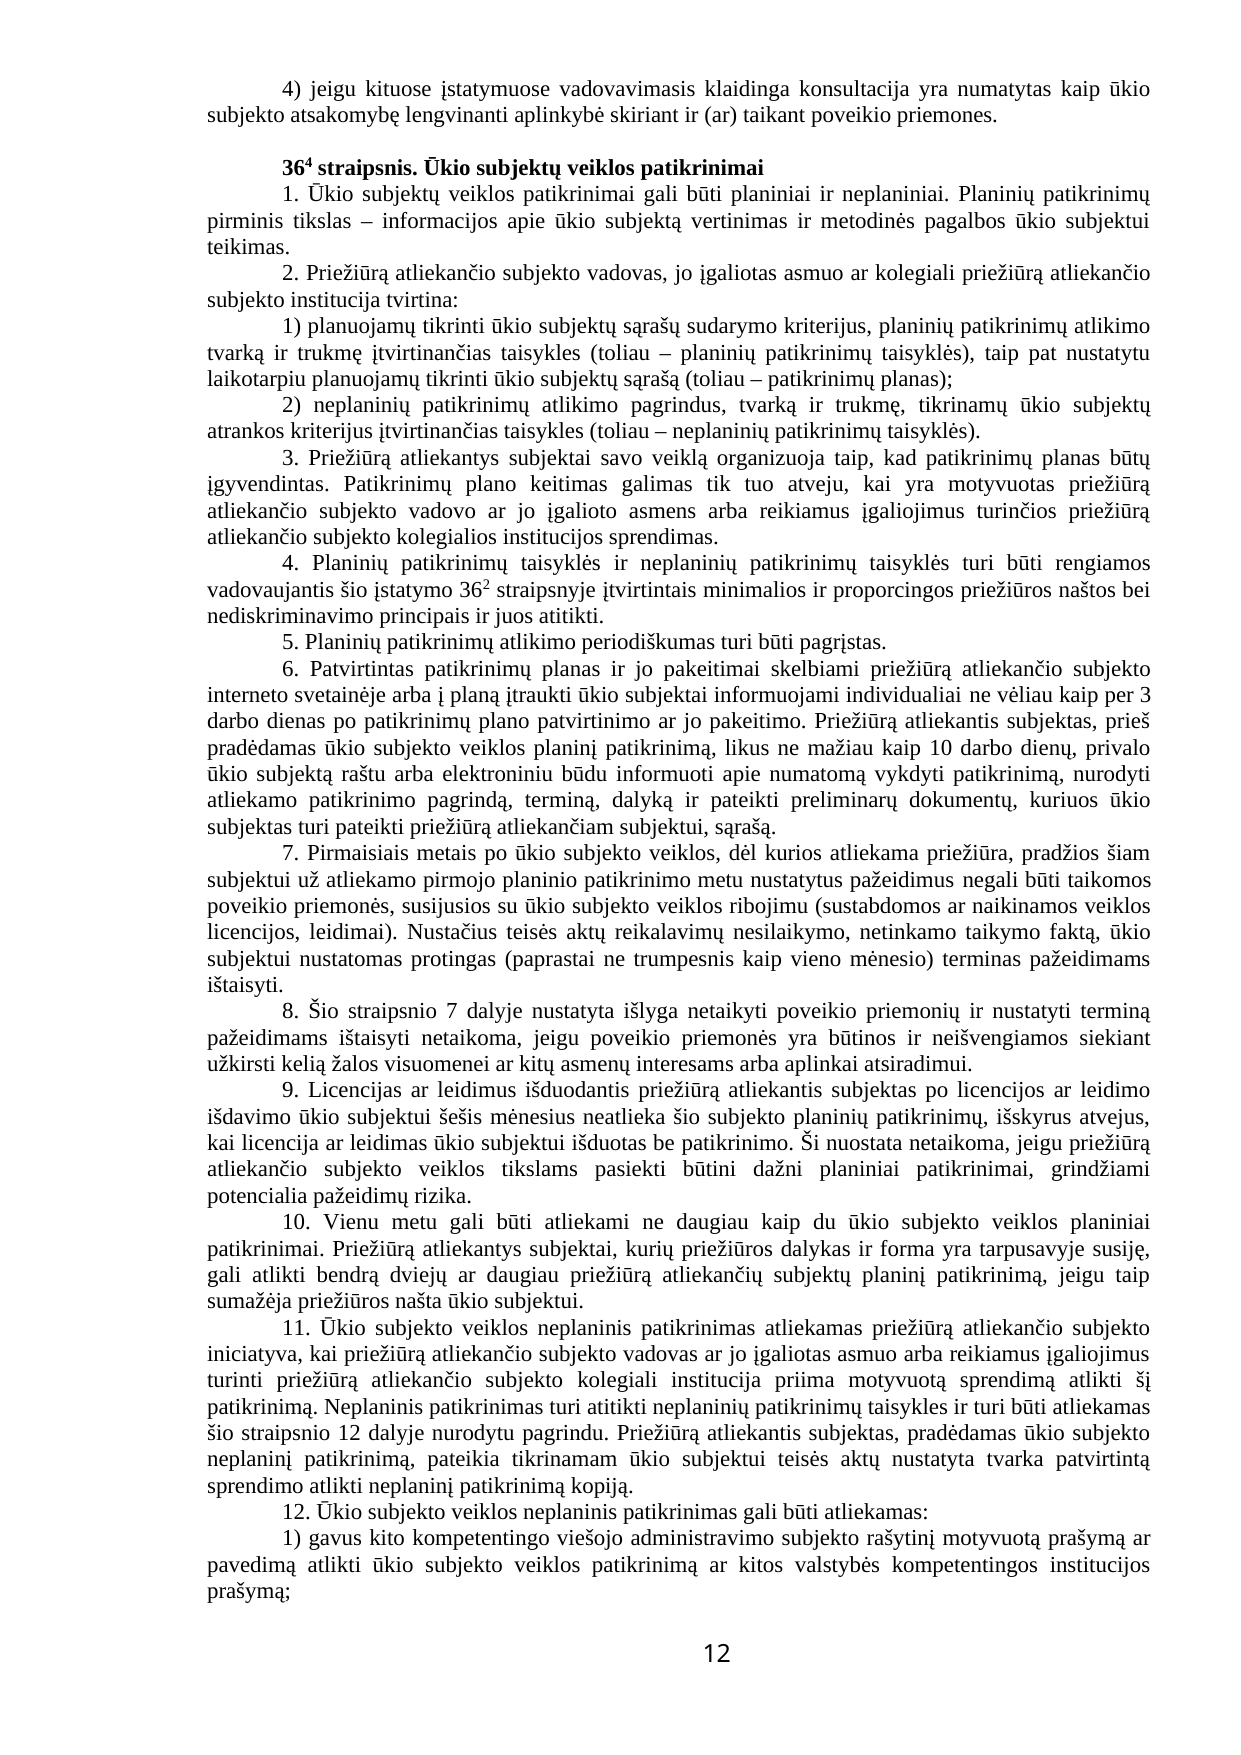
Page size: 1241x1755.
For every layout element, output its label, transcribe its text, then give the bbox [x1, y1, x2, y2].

text 4) jeigu kituose įstatymuose vadovavimasis klaidinga konsultacija yra numatytas kaip ūkio subjekto atsakomybę lengvinanti aplinkybė skiriant ir (ar) taikant poveikio priemones. [207, 75, 1152, 128]
text 5. Planinių patikrinimų atlikimo periodiškumas turi būti pagrįstas. [207, 628, 1152, 655]
text 9. Licencijas ar leidimus išduodantis priežiūrą atliekantis subjektas po licencijos ar leidimo išdavimo ūkio subjektui šešis mėnesius neatlieka šio subjekto planinių patikrinimų, išskyrus atvejus, kai licencija ar leidimas ūkio subjektui išduotas be patikrinimo. Ši nuostata netaikoma, jeigu priežiūrą atliekančio subjekto veiklos tikslams pasiekti būtini dažni planiniai patikrinimai, grindžiami potencialia pažeidimų rizika. [207, 1076, 1152, 1208]
text 1) planuojamų tikrinti ūkio subjektų sąrašų sudarymo kriterijus, planinių patikrinimų atlikimo tvarką ir trukmę įtvirtinančias taisykles (toliau – planinių patikrinimų taisyklės), taip pat nustatytu laikotarpiu planuojamų tikrinti ūkio subjektų sąrašą (toliau – patikrinimų planas); [207, 312, 1152, 391]
text 6. Patvirtintas patikrinimų planas ir jo pakeitimai skelbiami priežiūrą atliekančio subjekto interneto svetainėje arba į planą įtraukti ūkio subjektai informuojami individualiai ne vėliau kaip per 3 darbo dienas po patikrinimų plano patvirtinimo ar jo pakeitimo. Priežiūrą atliekantis subjektas, prieš pradėdamas ūkio subjekto veiklos planinį patikrinimą, likus ne mažiau kaip 10 darbo dienų, privalo ūkio subjektą raštu arba elektroniniu būdu informuoti apie numatomą vykdyti patikrinimą, nurodyti atliekamo patikrinimo pagrindą, terminą, dalyką ir pateikti preliminarų dokumentų, kuriuos ūkio subjektas turi pateikti priežiūrą atliekančiam subjektui, sąrašą. [207, 655, 1152, 839]
text 3. Priežiūrą atliekantys subjektai savo veiklą organizuoja taip, kad patikrinimų planas būtų įgyvendintas. Patikrinimų plano keitimas galimas tik tuo atveju, kai yra motyvuotas priežiūrą atliekančio subjekto vadovo ar jo įgalioto asmens arba reikiamus įgaliojimus turinčios priežiūrą atliekančio subjekto kolegialios institucijos sprendimas. [207, 444, 1152, 549]
text 7. Pirmaisiais metais po ūkio subjekto veiklos, dėl kurios atliekama priežiūra, pradžios šiam subjektui už atliekamo pirmojo planinio patikrinimo metu nustatytus pažeidimus negali būti taikomos poveikio priemonės, susijusios su ūkio subjekto veiklos ribojimu (sustabdomos ar naikinamos veiklos licencijos, leidimai). Nustačius teisės aktų reikalavimų nesilaikymo, netinkamo taikymo faktą, ūkio subjektui nustatomas protingas (paprastai ne trumpesnis kaip vieno mėnesio) terminas pažeidimams ištaisyti. [207, 839, 1152, 997]
text 4. Planinių patikrinimų taisyklės ir neplaninių patikrinimų taisyklės turi būti rengiamos vadovaujantis šio įstatymo 362 straipsnyje įtvirtintais minimalios ir proporcingos priežiūros naštos bei nediskriminavimo principais ir juos atitikti. [207, 549, 1152, 628]
text 12. Ūkio subjekto veiklos neplaninis patikrinimas gali būti atliekamas: [207, 1498, 1152, 1524]
text 10. Vienu metu gali būti atliekami ne daugiau kaip du ūkio subjekto veiklos planiniai patikrinimai. Priežiūrą atliekantys subjektai, kurių priežiūros dalykas ir forma yra tarpusavyje susiję, gali atlikti bendrą dviejų ar daugiau priežiūrą atliekančių subjektų planinį patikrinimą, jeigu taip sumažėja priežiūros našta ūkio subjektui. [207, 1208, 1152, 1314]
text 1. Ūkio subjektų veiklos patikrinimai gali būti planiniai ir neplaniniai. Planinių patikrinimų pirminis tikslas – informacijos apie ūkio subjektą vertinimas ir metodinės pagalbos ūkio subjektui teikimas. [207, 180, 1152, 259]
text 11. Ūkio subjekto veiklos neplaninis patikrinimas atliekamas priežiūrą atliekančio subjekto iniciatyva, kai priežiūrą atliekančio subjekto vadovas ar jo įgaliotas asmuo arba reikiamus įgaliojimus turinti priežiūrą atliekančio subjekto kolegiali institucija priima motyvuotą sprendimą atlikti šį patikrinimą. Neplaninis patikrinimas turi atitikti neplaninių patikrinimų taisykles ir turi būti atliekamas šio straipsnio 12 dalyje nurodytu pagrindu. Priežiūrą atliekantis subjektas, pradėdamas ūkio subjekto neplaninį patikrinimą, pateikia tikrinamam ūkio subjektui teisės aktų nustatyta tvarka patvirtintą sprendimo atlikti neplaninį patikrinimą kopiją. [207, 1314, 1152, 1498]
text 2) neplaninių patikrinimų atlikimo pagrindus, tvarką ir trukmę, tikrinamų ūkio subjektų atrankos kriterijus įtvirtinančias taisykles (toliau – neplaninių patikrinimų taisyklės). [207, 391, 1152, 444]
text 364 straipsnis. Ūkio subjektų veiklos patikrinimai [207, 154, 1152, 180]
text 1) gavus kito kompetentingo viešojo administravimo subjekto rašytinį motyvuotą prašymą ar pavedimą atlikti ūkio subjekto veiklos patikrinimą ar kitos valstybės kompetentingos institucijos prašymą; [207, 1524, 1152, 1603]
text 8. Šio straipsnio 7 dalyje nustatyta išlyga netaikyti poveikio priemonių ir nustatyti terminą pažeidimams ištaisyti netaikoma, jeigu poveikio priemonės yra būtinos ir neišvengiamos siekiant užkirsti kelią žalos visuomenei ar kitų asmenų interesams arba aplinkai atsiradimui. [207, 997, 1152, 1076]
text 2. Priežiūrą atliekančio subjekto vadovas, jo įgaliotas asmuo ar kolegiali priežiūrą atliekančio subjekto institucija tvirtina: [207, 259, 1152, 312]
